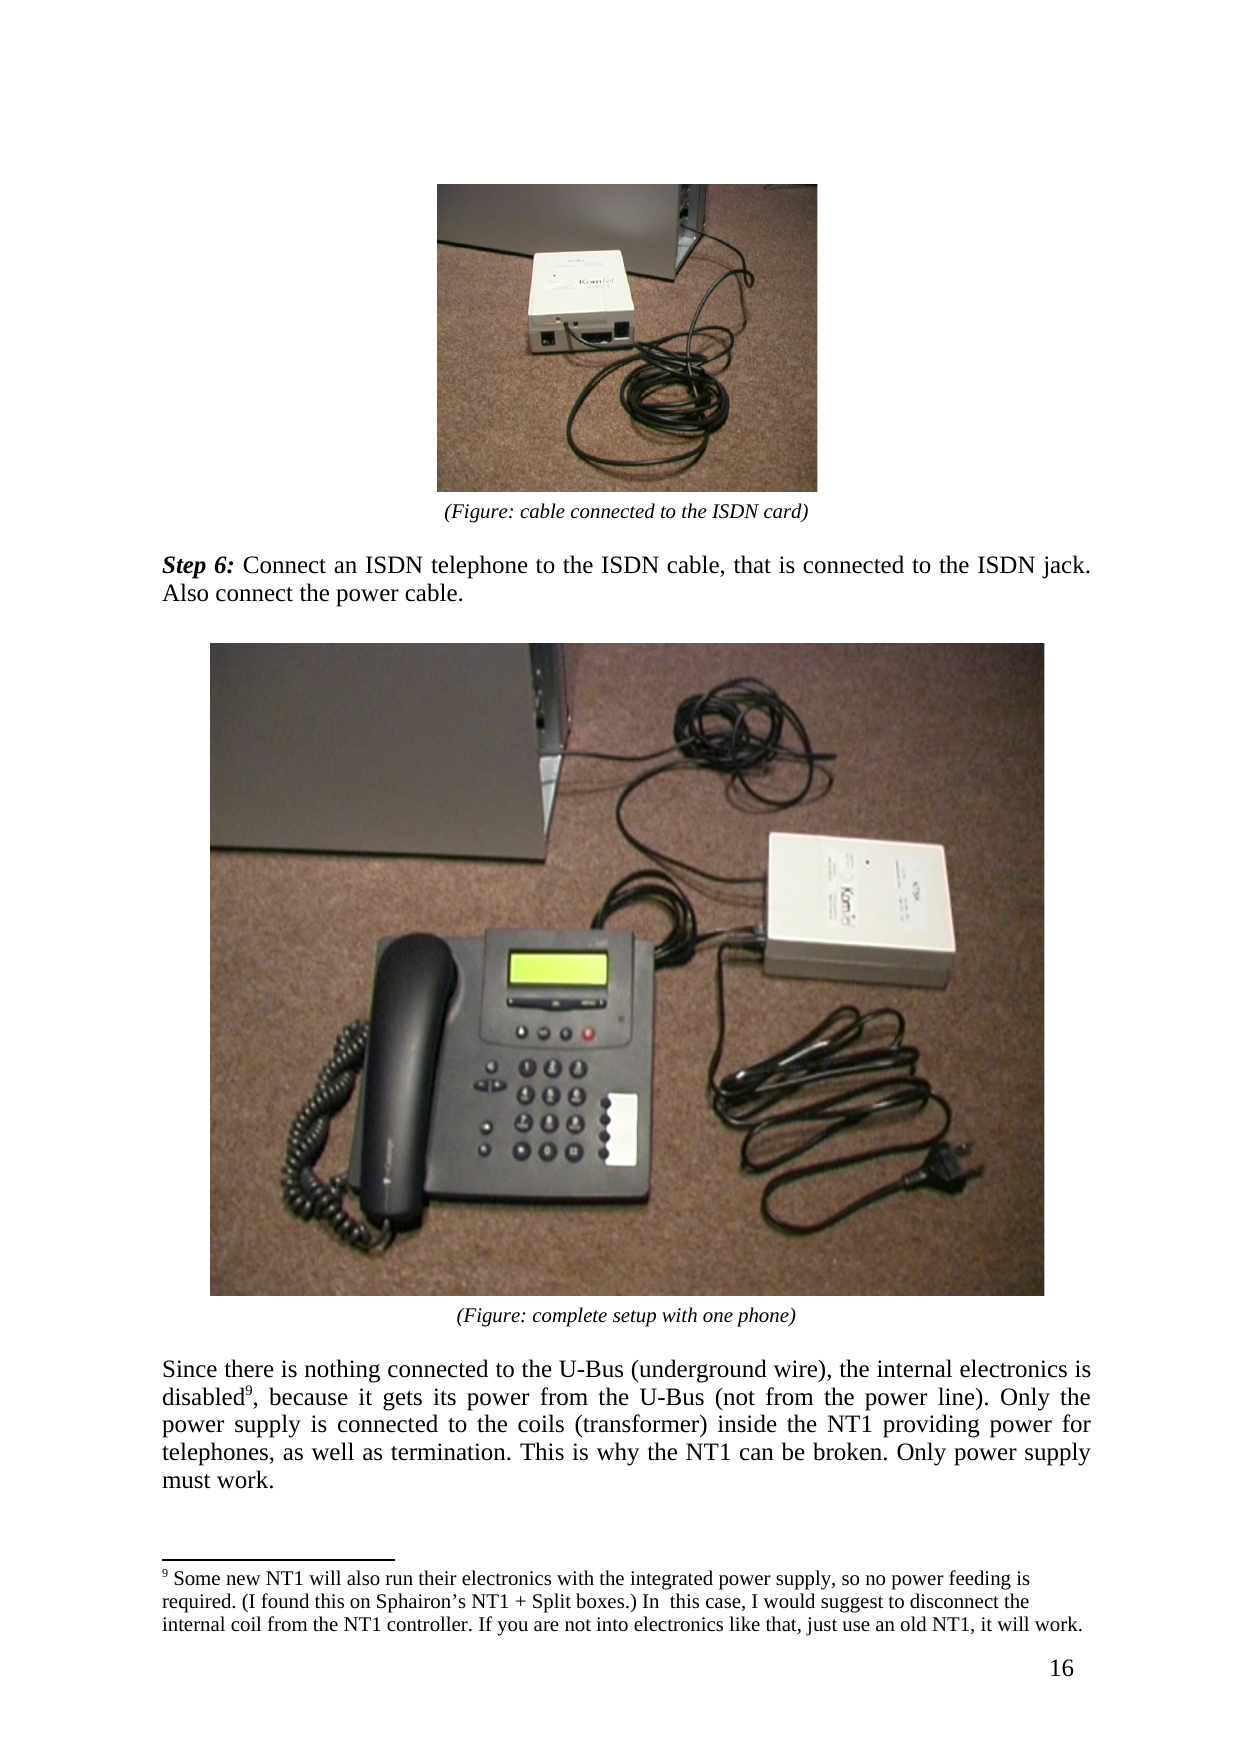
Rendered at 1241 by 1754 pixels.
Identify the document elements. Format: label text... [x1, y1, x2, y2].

text (Figure: cable connected to the ISDN card) [162, 500, 1092, 523]
text Step 6: Connect an ISDN telephone to the ISDN cable, that is connected to the ISDN jack. Also connect the power cable. [162, 551, 1092, 606]
text Some new NT1 will also run their electronics with the integrated power supply, so no power feeding is required. (I found this on Sphairon’s NT1 + Split boxes.) In this case, I would suggest to disconnect the internal coil from the NT1 controller. If you are not into electronics like that, just use an old NT1, it will work. [162, 1566, 1092, 1636]
picture [437, 184, 818, 492]
text Since there is nothing connected to the U-Bus (underground wire), the internal electronics is disabled, because it gets its power from the U-Bus (not from the power line). Only the power supply is connected to the coils (transformer) inside the NT1 providing power for telephones, as well as termination. This is why the NT1 can be broken. Only power supply must work. [162, 1355, 1092, 1494]
picture [210, 643, 1045, 1296]
text (Figure: complete setup with one phone) [162, 1304, 1092, 1327]
